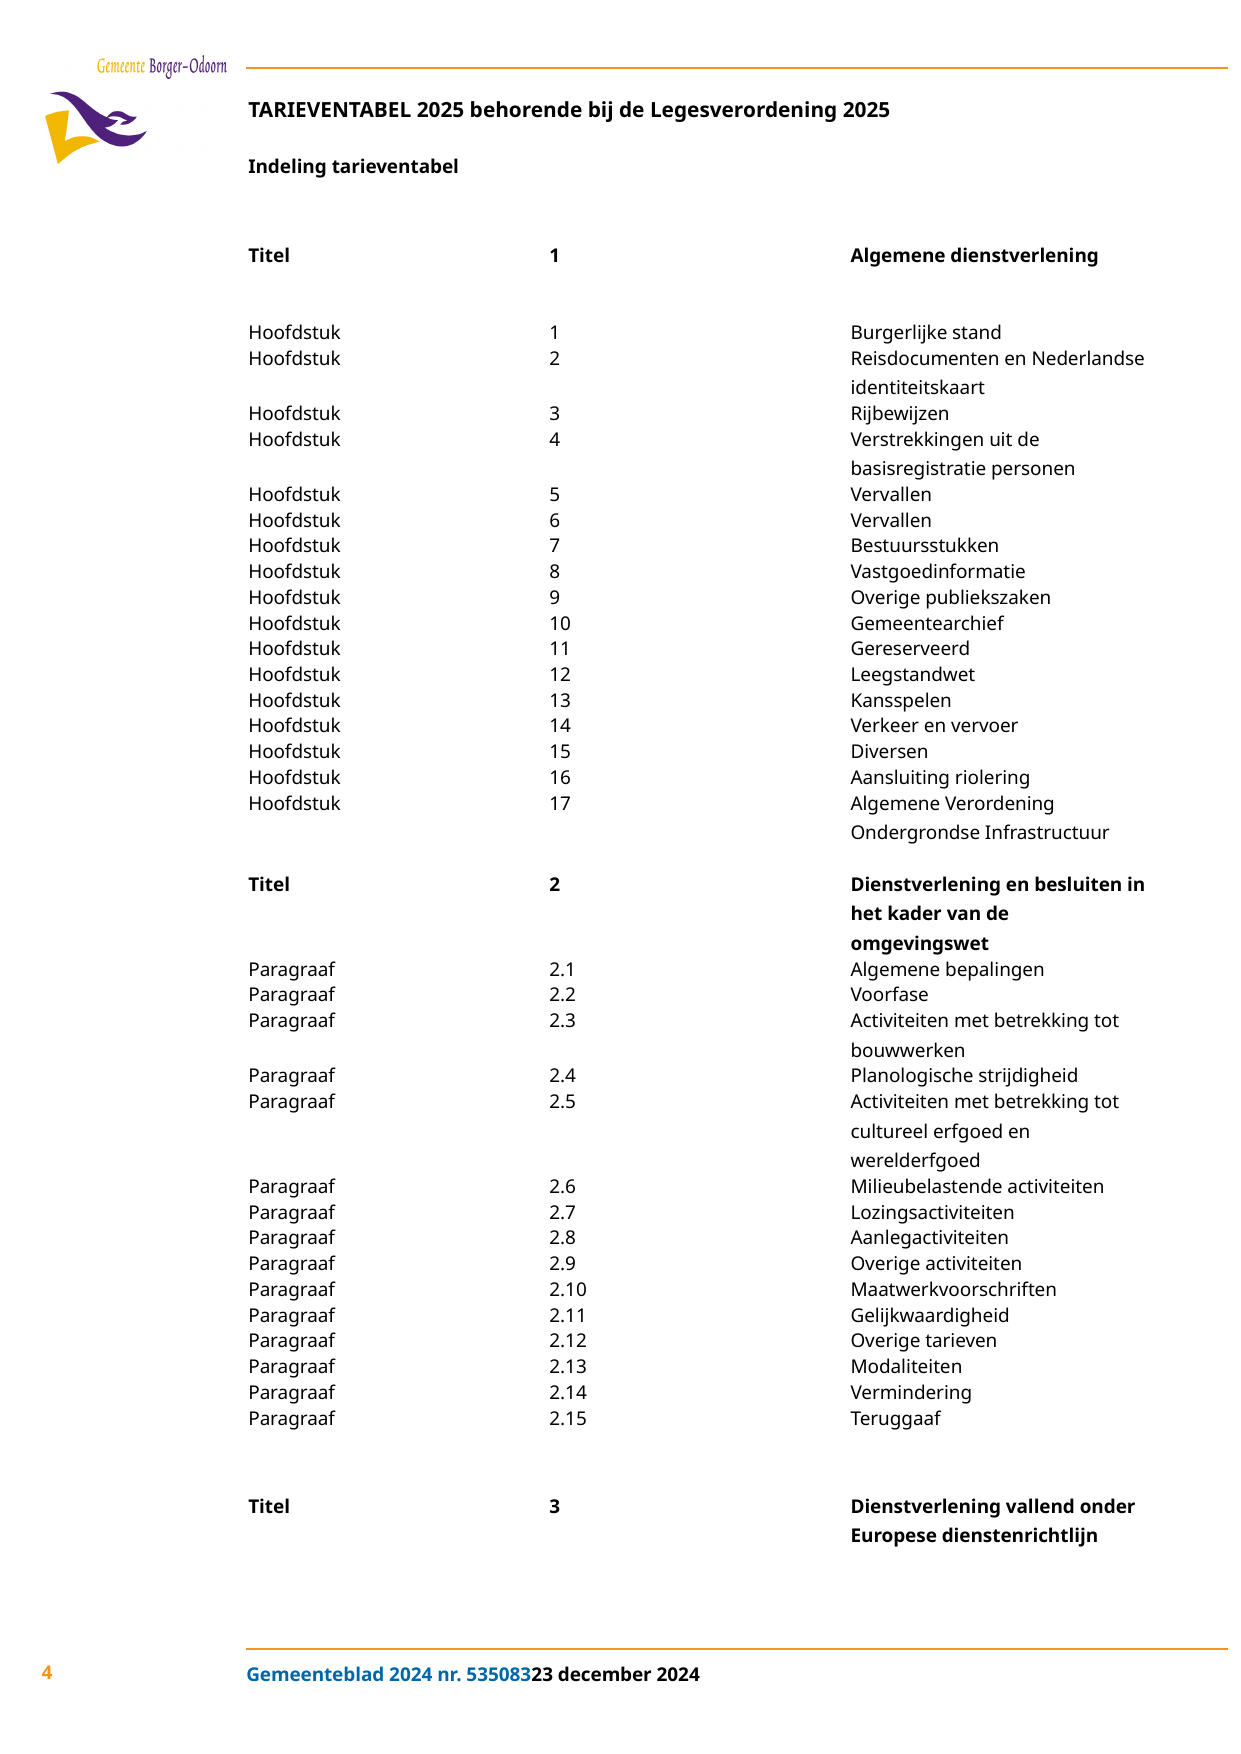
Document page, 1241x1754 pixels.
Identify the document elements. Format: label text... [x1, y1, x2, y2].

table_cell Hoofdstuk [248, 738, 549, 764]
table_cell Paragraaf [248, 1250, 549, 1276]
table_cell [248, 1574, 549, 1600]
table_cell 2.13 [549, 1353, 850, 1379]
table_cell Vastgoedinformatie [850, 558, 1152, 584]
table_cell 16 [549, 764, 850, 790]
table_cell 2.6 [549, 1173, 850, 1199]
table_cell 2.5 [549, 1088, 850, 1173]
table_cell Paragraaf [248, 1063, 549, 1088]
table_header 3 [549, 1493, 850, 1548]
table_cell 4 [549, 426, 850, 481]
table_header Algemene dienstverlening [850, 242, 1152, 267]
table_cell 2.1 [549, 956, 850, 981]
table_cell Paragraaf [248, 1353, 549, 1379]
table_cell Bestuursstukken [850, 533, 1152, 558]
table_cell Hoofdstuk [248, 584, 549, 610]
table_cell Algemene Verordening Ondergrondse Infrastructuur [850, 790, 1152, 845]
table_cell Paragraaf [248, 1405, 549, 1430]
table_cell Hoofdstuk [248, 426, 549, 481]
table_cell Vervallen [850, 481, 1152, 507]
table_cell Vermindering [850, 1379, 1152, 1405]
table_cell Gemeentearchief [850, 610, 1152, 635]
table_cell Teruggaaf [850, 1405, 1152, 1430]
table_cell 3 [549, 400, 850, 426]
table_cell Hoofdstuk [248, 319, 549, 345]
table_cell Hoofdstuk [248, 400, 549, 426]
table_cell [248, 845, 549, 871]
picture [41, 47, 231, 172]
table_cell 1 [549, 319, 850, 345]
table_cell Hoofdstuk [248, 687, 549, 713]
table_header Titel [248, 242, 549, 267]
table_cell 6 [549, 507, 850, 532]
table_cell Hoofdstuk [248, 661, 549, 687]
table_cell Paragraaf [248, 1302, 549, 1327]
table_cell 7 [549, 533, 850, 558]
table_cell Hoofdstuk [248, 345, 549, 400]
table_cell 9 [549, 584, 850, 610]
table_cell [850, 1574, 1152, 1600]
table_cell [248, 268, 549, 293]
table_cell Hoofdstuk [248, 533, 549, 558]
table_cell Reisdocumenten en Nederlandse identiteitskaart [850, 345, 1152, 400]
table_cell Hoofdstuk [248, 635, 549, 661]
table_cell [549, 1574, 850, 1600]
table_cell 17 [549, 790, 850, 845]
table_cell Hoofdstuk [248, 790, 549, 845]
table_cell Algemene bepalingen [850, 956, 1152, 981]
table_cell 2 [549, 345, 850, 400]
table_cell 15 [549, 738, 850, 764]
table_cell Hoofdstuk [248, 610, 549, 635]
table_cell 14 [549, 713, 850, 738]
table_cell Vervallen [850, 507, 1152, 532]
table_cell 13 [549, 687, 850, 713]
table_cell Verstrekkingen uit de basisregistratie personen [850, 426, 1152, 481]
table_cell 2.15 [549, 1405, 850, 1430]
table_cell 2.3 [549, 1007, 850, 1062]
table_cell Dienstverlening en besluiten in het kader van de omgevingswet [850, 871, 1152, 956]
table_cell Hoofdstuk [248, 713, 549, 738]
table_cell Paragraaf [248, 1225, 549, 1250]
table_cell Paragraaf [248, 1088, 549, 1173]
table_cell [248, 1548, 549, 1574]
table_cell Hoofdstuk [248, 558, 549, 584]
table_cell [850, 845, 1152, 871]
table_cell 2.9 [549, 1250, 850, 1276]
table_header Dienstverlening vallend onder Europese dienstenrichtlijn [850, 1493, 1152, 1548]
text Indeling tarieventabel [248, 153, 1152, 179]
table_cell [549, 1548, 850, 1574]
table_cell Titel [248, 871, 549, 956]
table_cell 10 [549, 610, 850, 635]
table_cell Rijbewijzen [850, 400, 1152, 426]
table_cell Paragraaf [248, 981, 549, 1007]
table_cell Overige tarieven [850, 1328, 1152, 1353]
table_cell 11 [549, 635, 850, 661]
table_cell Paragraaf [248, 956, 549, 981]
table_cell Leegstandwet [850, 661, 1152, 687]
table_cell 5 [549, 481, 850, 507]
table_cell 2.10 [549, 1276, 850, 1302]
table_header 1 [549, 242, 850, 267]
table_cell [850, 293, 1152, 319]
table_cell 8 [549, 558, 850, 584]
table_cell Activiteiten met betrekking tot bouwwerken [850, 1007, 1152, 1062]
table_cell Modaliteiten [850, 1353, 1152, 1379]
table_cell Aanlegactiviteiten [850, 1225, 1152, 1250]
table_cell 2.2 [549, 981, 850, 1007]
table_cell [549, 293, 850, 319]
text TARIEVENTABEL 2025 behorende bij de Legesverordening 2025 [248, 95, 1152, 123]
table_cell [549, 268, 850, 293]
table_cell Paragraaf [248, 1173, 549, 1199]
table_cell Planologische strijdigheid [850, 1063, 1152, 1088]
table_cell 2.14 [549, 1379, 850, 1405]
table_cell 2.4 [549, 1063, 850, 1088]
table_cell Activiteiten met betrekking tot cultureel erfgoed en werelderfgoed [850, 1088, 1152, 1173]
table_cell Maatwerkvoorschriften [850, 1276, 1152, 1302]
table_cell Verkeer en vervoer [850, 713, 1152, 738]
table_cell Lozingsactiviteiten [850, 1199, 1152, 1224]
table_cell Overige publiekszaken [850, 584, 1152, 610]
table_cell Hoofdstuk [248, 507, 549, 532]
table_header Titel [248, 1493, 549, 1548]
table_cell [549, 845, 850, 871]
table_cell Burgerlijke stand [850, 319, 1152, 345]
table_cell [850, 1548, 1152, 1574]
table_cell Gereserveerd [850, 635, 1152, 661]
table_cell Voorfase [850, 981, 1152, 1007]
table_cell 2 [549, 871, 850, 956]
table_cell Kansspelen [850, 687, 1152, 713]
table_cell Paragraaf [248, 1276, 549, 1302]
table_cell 2.11 [549, 1302, 850, 1327]
table_cell Overige activiteiten [850, 1250, 1152, 1276]
table_cell Hoofdstuk [248, 481, 549, 507]
table_cell Diversen [850, 738, 1152, 764]
table_cell [850, 268, 1152, 293]
table_cell Paragraaf [248, 1379, 549, 1405]
table_cell Paragraaf [248, 1007, 549, 1062]
table_cell 12 [549, 661, 850, 687]
table_cell Aansluiting riolering [850, 764, 1152, 790]
table_cell Paragraaf [248, 1328, 549, 1353]
table_cell Paragraaf [248, 1199, 549, 1224]
table_cell [248, 293, 549, 319]
table_cell 2.12 [549, 1328, 850, 1353]
table_cell Hoofdstuk [248, 764, 549, 790]
table_cell 2.8 [549, 1225, 850, 1250]
table_cell 2.7 [549, 1199, 850, 1224]
table_cell Milieubelastende activiteiten [850, 1173, 1152, 1199]
table_cell Gelijkwaardigheid [850, 1302, 1152, 1327]
